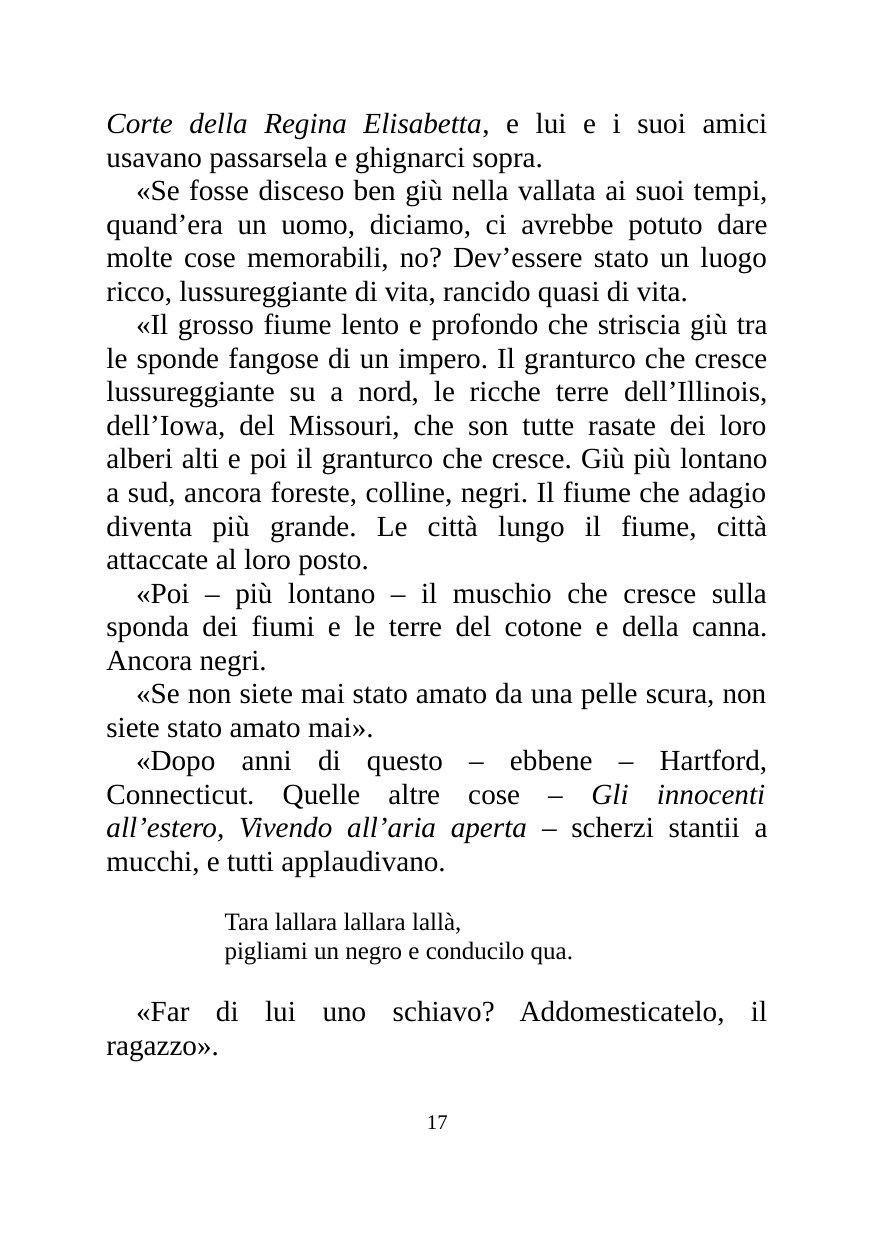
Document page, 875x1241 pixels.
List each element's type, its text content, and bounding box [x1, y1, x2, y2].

text «Se fosse disceso ben giù nella vallata ai suoi tempi, quand’era un uomo, diciamo, ci avrebbe potuto dare molte cose memorabili, no? Dev’essere stato un luogo ricco, lussureggiante di vita, rancido quasi di vita. [106, 173, 768, 307]
text Corte della Regina Elisabetta, e lui e i suoi amici usavano passarsela e ghignarci sopra. [106, 106, 768, 173]
text «Il grosso fiume lento e profondo che striscia giù tra le sponde fangose di un impero. Il granturco che cresce lussureggiante su a nord, le ricche terre dell’Illinois, dell’Iowa, del Missouri, che son tutte rasate dei loro alberi alti e poi il granturco che cresce. Giù più lontano a sud, ancora foreste, colline, negri. Il fiume che adagio diventa più grande. Le città lungo il fiume, città attaccate al loro posto. [106, 307, 768, 576]
text «Se non siete mai stato amato da una pelle scura, non siete stato amato mai». [106, 676, 768, 743]
text «Poi – più lontano – il muschio che cresce sulla sponda dei fiumi e le terre del cotone e della canna. Ancora negri. [106, 576, 768, 676]
text «Far di lui uno schiavo? Addomesticatelo, il ragazzo». [106, 994, 768, 1061]
text Tara lallara lallara lallà, pigliami un negro e conducilo qua. [224, 907, 768, 965]
text «Dopo anni di questo – ebbene – Hartford, Connecticut. Quelle altre cose – Gli innocenti all’estero, Vivendo all’aria aperta – scherzi stantii a mucchi, e tutti applaudivano. [106, 743, 768, 878]
